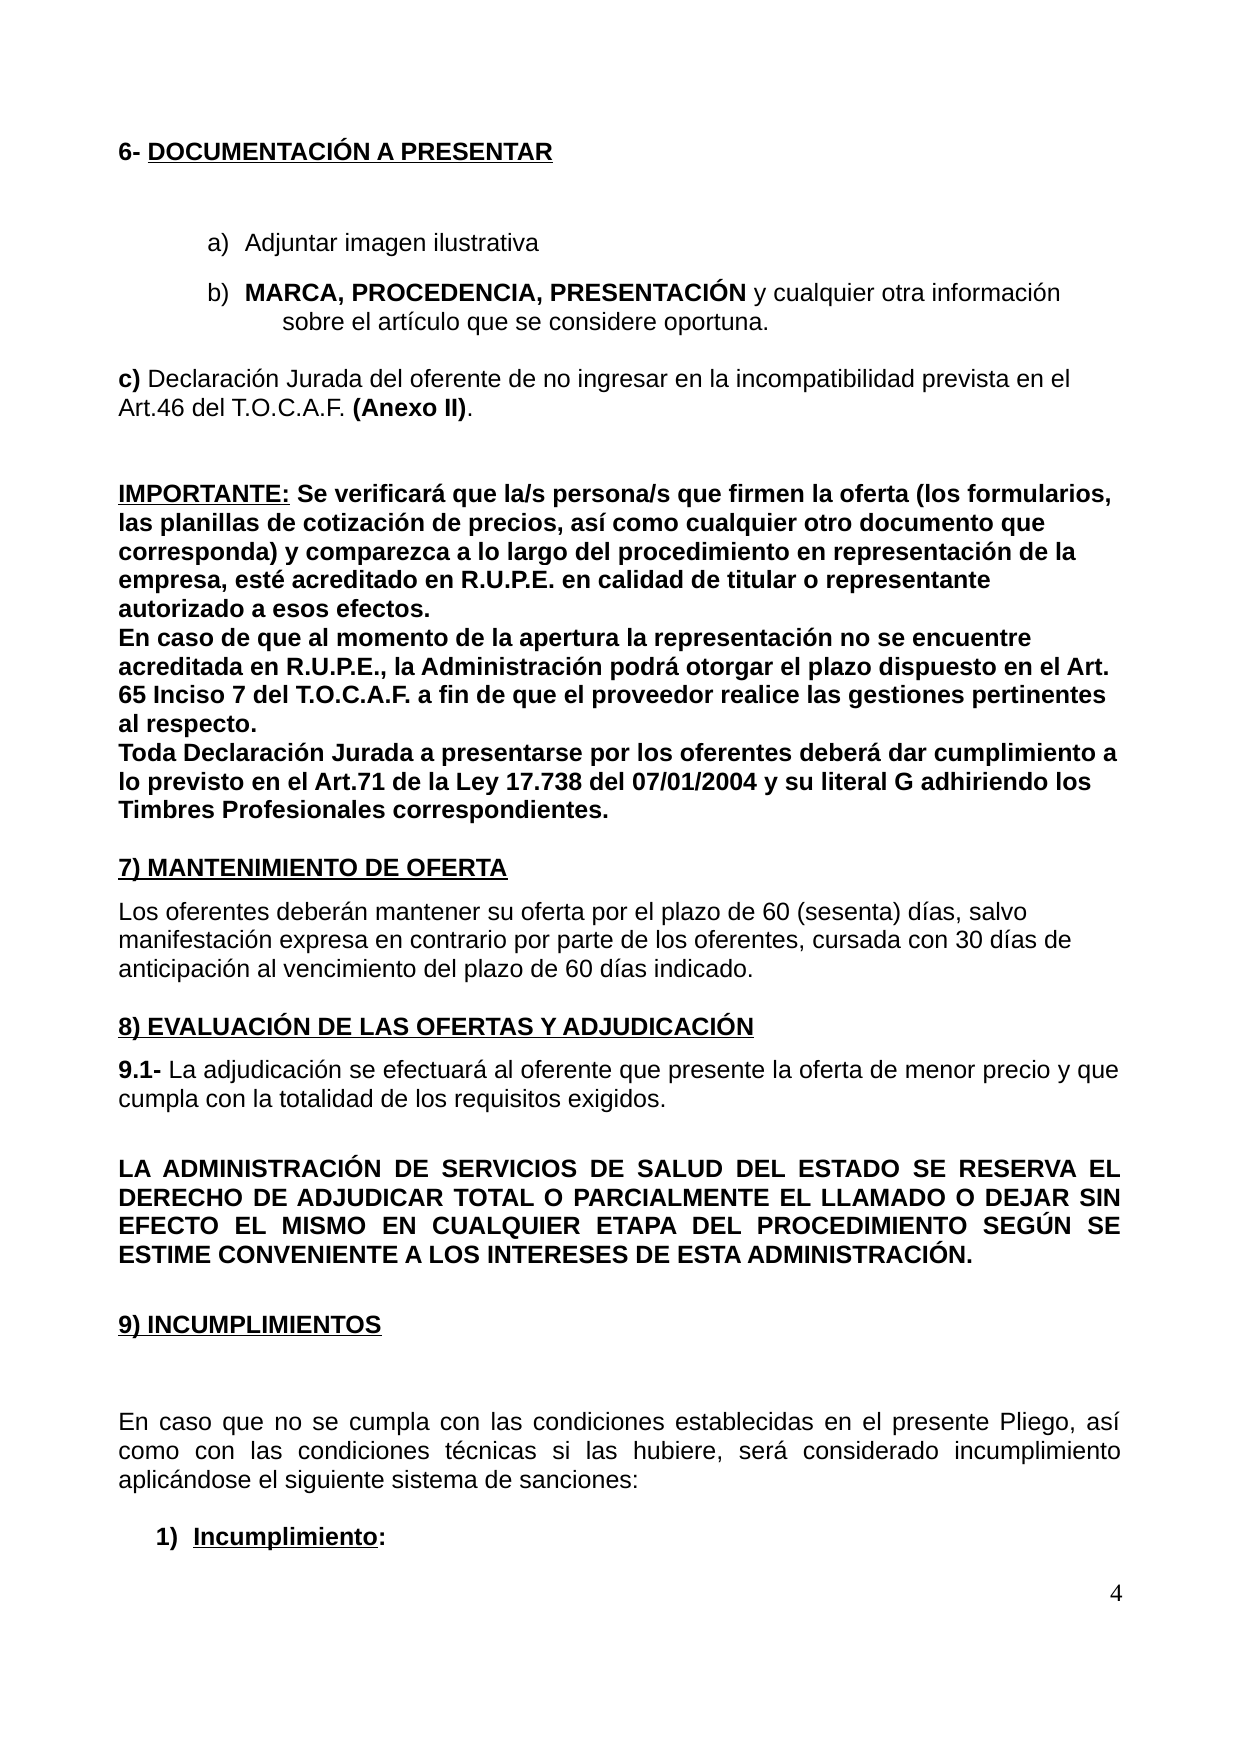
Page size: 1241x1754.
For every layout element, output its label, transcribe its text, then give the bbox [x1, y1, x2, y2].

text 9.1- La adjudicación se efectuará al oferente que presente la oferta de menor precio y que cumpla con la totalidad de los requisitos exigidos. [118, 1055, 1122, 1113]
text c) Declaración Jurada del oferente de no ingresar en la incompatibilidad prevista en el Art.46 del T.O.C.A.F. (Anexo II). [118, 364, 1122, 421]
text IMPORTANTE: Se verificará que la/s persona/s que firmen la oferta (los formularios, las planillas de cotización de precios, así como cualquier otro documento que corresponda) y comparezca a lo largo del procedimiento en representación de la empresa, esté acreditado en R.U.P.E. en calidad de titular o representante autorizado a esos efectos. [118, 479, 1122, 623]
subtitle 6- DOCUMENTACIÓN A PRESENTAR [118, 137, 1122, 166]
text 9) INCUMPLIMIENTOS [118, 1310, 1122, 1339]
text En caso de que al momento de la apertura la representación no se encuentre acreditada en R.U.P.E., la Administración podrá otorgar el plazo dispuesto en el Art. 65 Inciso 7 del T.O.C.A.F. a fin de que el proveedor realice las gestiones pertinentes al respecto. [118, 623, 1122, 738]
text 8) EVALUACIÓN DE LAS OFERTAS Y ADJUDICACIÓN [118, 1012, 1122, 1041]
list Adjuntar imagen ilustrativa [207, 228, 1122, 257]
text LA ADMINISTRACIÓN DE SERVICIOS DE SALUD DEL ESTADO SE RESERVA EL DERECHO DE ADJUDICAR TOTAL O PARCIALMENTE EL LLAMADO O DEJAR SIN EFECTO EL MISMO EN CUALQUIER ETAPA DEL PROCEDIMIENTO SEGÚN SE ESTIME CONVENIENTE A LOS INTERESES DE ESTA ADMINISTRACIÓN. [118, 1154, 1122, 1269]
list MARCA, PROCEDENCIA, PRESENTACIÓN y cualquier otra información sobre el artículo que se considere oportuna. [207, 278, 1122, 335]
text Toda Declaración Jurada a presentarse por los oferentes deberá dar cumplimiento a lo previsto en el Art.71 de la Ley 17.738 del 07/01/2004 y su literal G adhiriendo los Timbres Profesionales correspondientes. [118, 738, 1122, 824]
text En caso que no se cumpla con las condiciones establecidas en el presente Pliego, así como con las condiciones técnicas si las hubiere, será considerado incumplimiento aplicándose el siguiente sistema de sanciones: [118, 1407, 1122, 1493]
text 7) MANTENIMIENTO DE OFERTA [118, 853, 1122, 882]
list Incumplimiento: [156, 1522, 1122, 1551]
text Los oferentes deberán mantener su oferta por el plazo de 60 (sesenta) días, salvo manifestación expresa en contrario por parte de los oferentes, cursada con 30 días de anticipación al vencimiento del plazo de 60 días indicado. [118, 897, 1122, 983]
